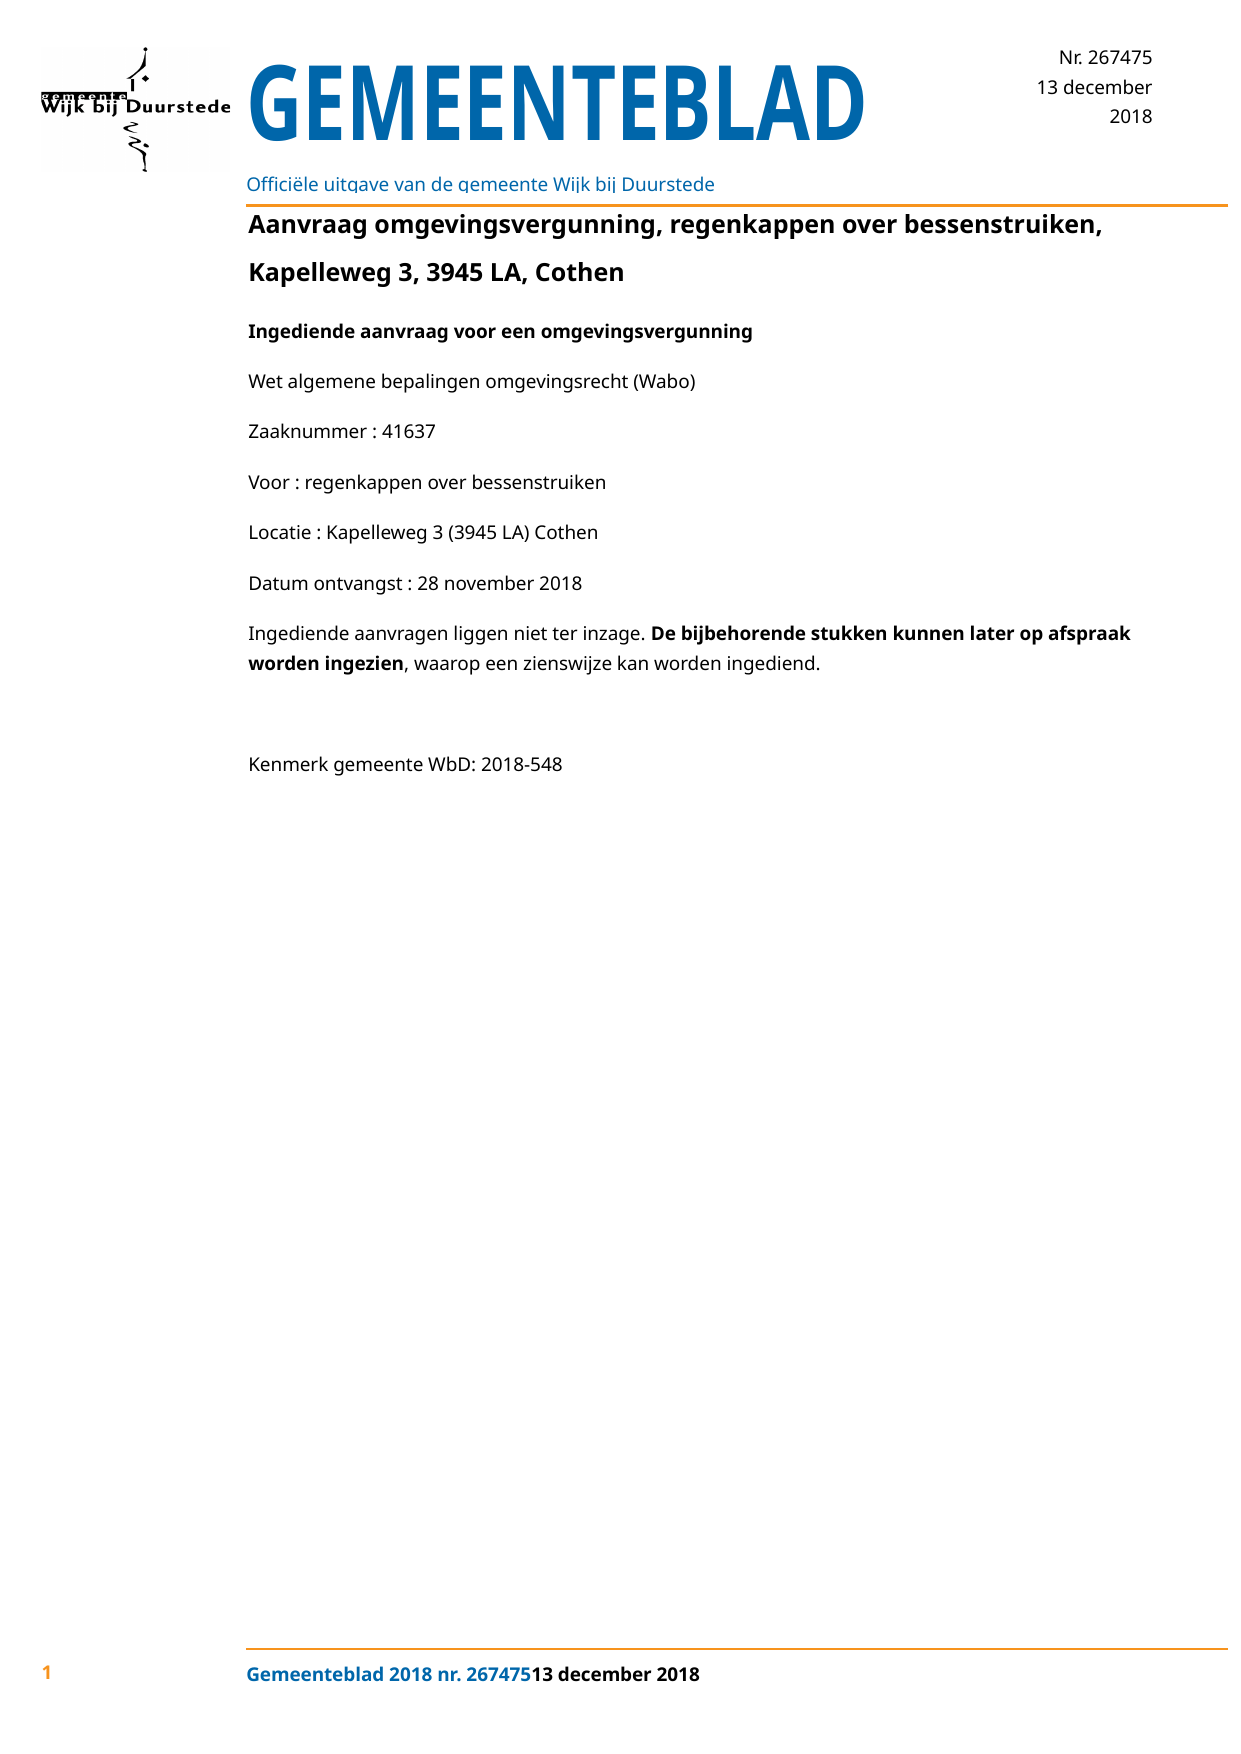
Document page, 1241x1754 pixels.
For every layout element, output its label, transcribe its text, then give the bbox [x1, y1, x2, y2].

text Wet algemene bepalingen omgevingsrecht (Wabo) [248, 368, 1152, 394]
text Ingediende aanvragen liggen niet ter inzage. De bijbehorende stukken kunnen later op afspraak worden ingezien, waarop een zienswijze kan worden ingediend. [248, 620, 1152, 676]
text Aanvraag omgevingsvergunning, regenkappen over bessenstruiken, Kapelleweg 3, 3945 LA, Cothen [248, 207, 1152, 288]
text Ingediende aanvraag voor een omgevingsvergunning [248, 318, 1152, 344]
text Zaaknummer : 41637 [248, 419, 1152, 444]
text Locatie : Kapelleweg 3 (3945 LA) Cothen [248, 519, 1152, 545]
text Kenmerk gemeente WbD: 2018-548 [248, 751, 1152, 777]
picture [41, 47, 231, 172]
text Voor : regenkappen over bessenstruiken [248, 469, 1152, 495]
text Datum ontvangst : 28 november 2018 [248, 570, 1152, 596]
